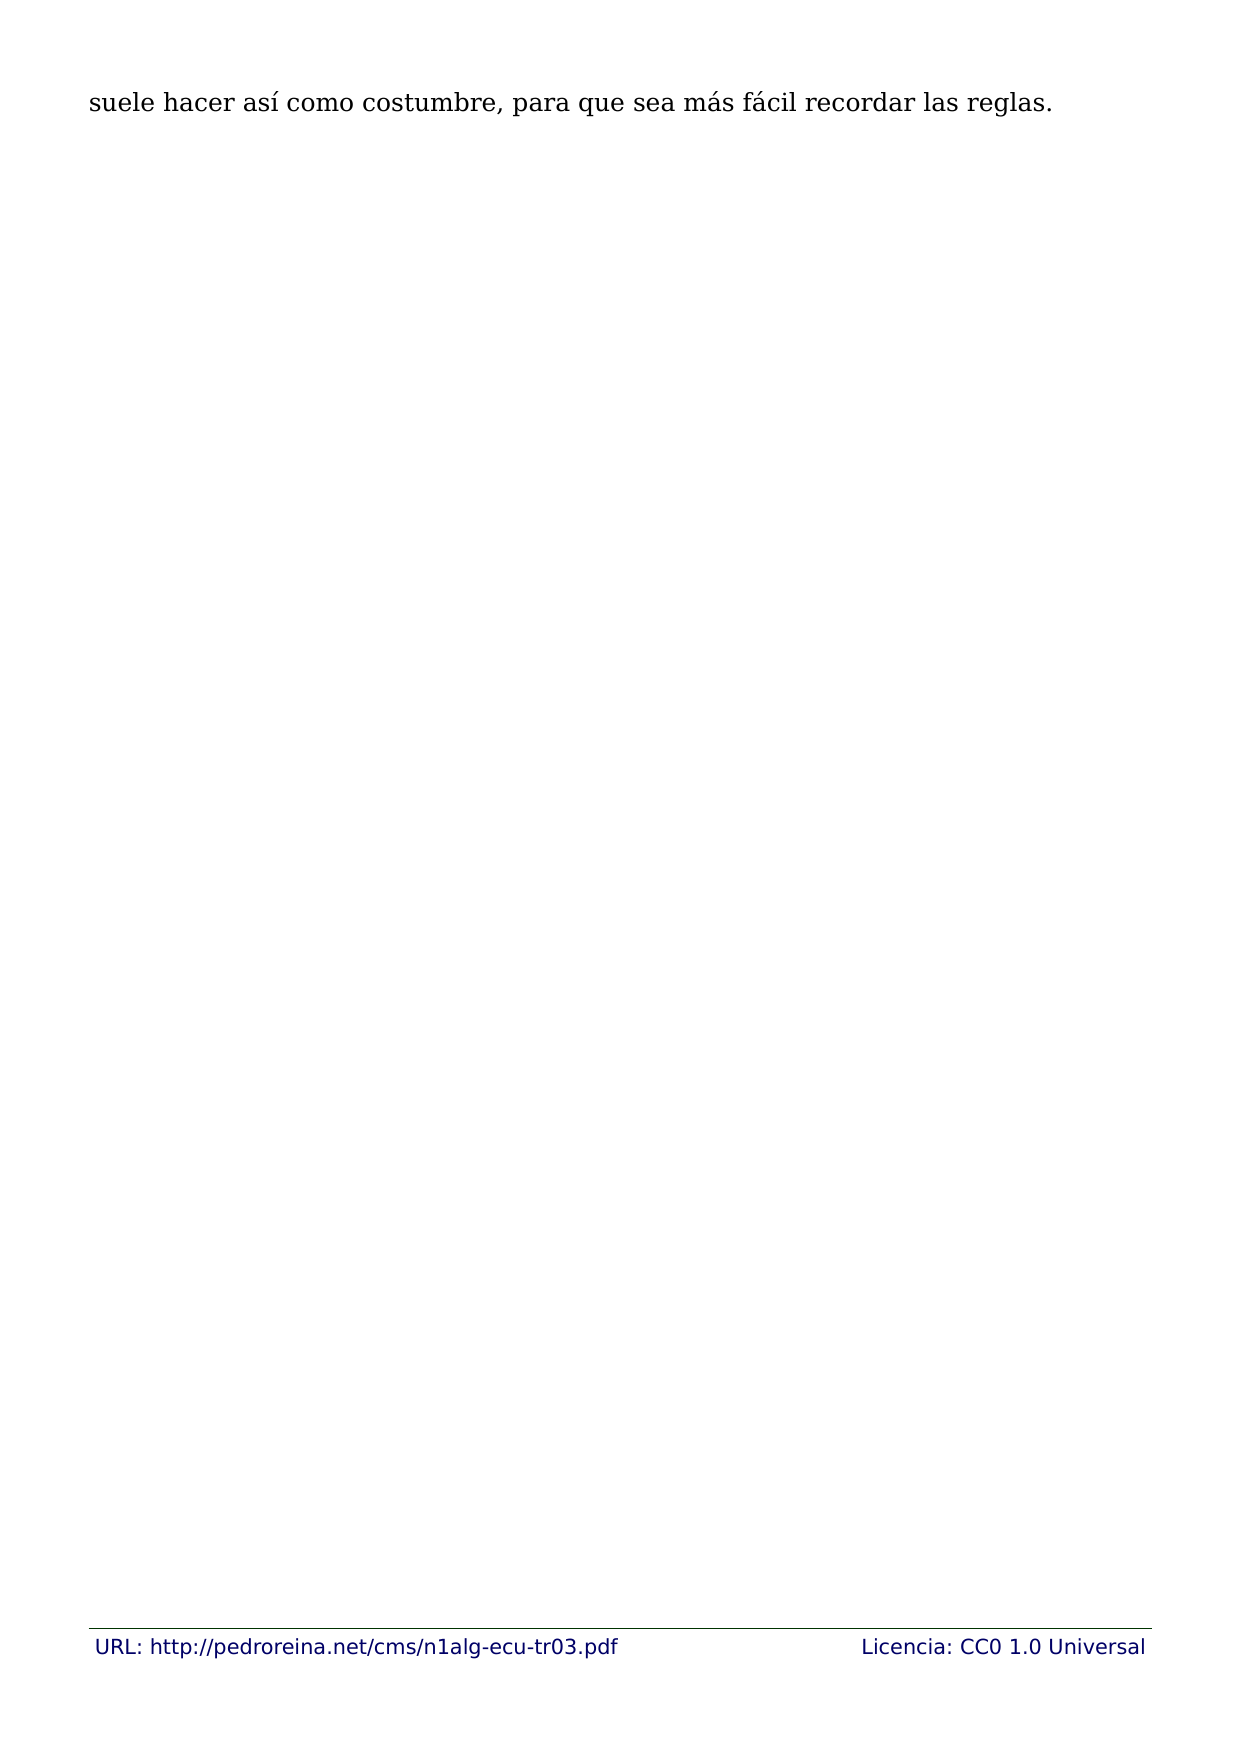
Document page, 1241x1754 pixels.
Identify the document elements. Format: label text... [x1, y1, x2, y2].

text suele hacer así como costumbre, para que sea más fácil recordar las reglas. [88, 88, 1152, 118]
